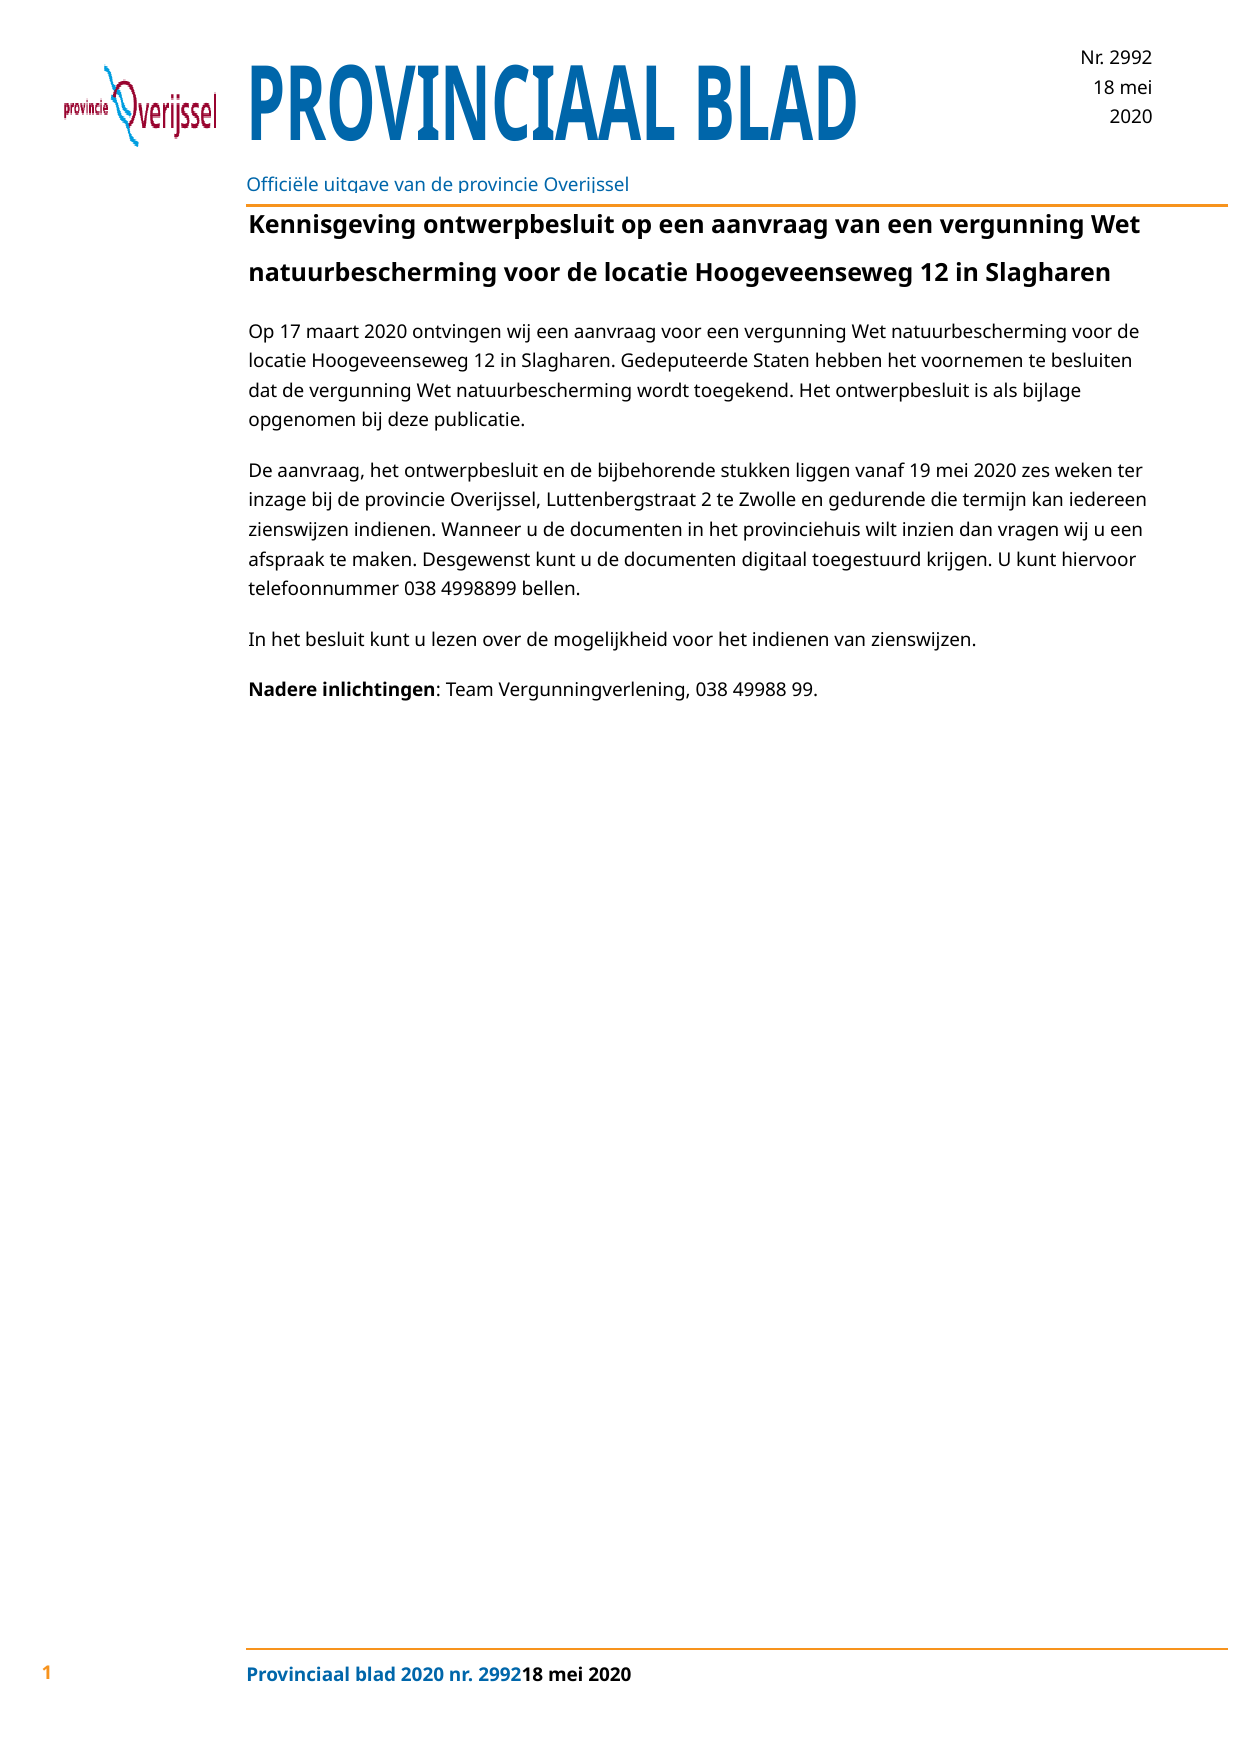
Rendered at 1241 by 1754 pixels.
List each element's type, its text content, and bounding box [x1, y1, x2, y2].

text In het besluit kunt u lezen over de mogelijkheid voor het indienen van zienswijzen. [248, 626, 1152, 652]
text Kennisgeving ontwerpbesluit op een aanvraag van een vergunning Wet natuurbescherming voor de locatie Hoogeveenseweg 12 in Slagharen [248, 207, 1152, 288]
text Op 17 maart 2020 ontvingen wij een aanvraag voor een vergunning Wet natuurbescherming voor de locatie Hoogeveenseweg 12 in Slagharen. Gedeputeerde Staten hebben het voornemen te besluiten dat de vergunning Wet natuurbescherming wordt toegekend. Het ontwerpbesluit is als bijlage opgenomen bij deze publicatie. [248, 318, 1152, 432]
text De aanvraag, het ontwerpbesluit en de bijbehorende stukken liggen vanaf 19 mei 2020 zes weken ter inzage bij de provincie Overijssel, Luttenbergstraat 2 te Zwolle en gedurende die termijn kan iedereen zienswijzen indienen. Wanneer u de documenten in het provinciehuis wilt inzien dan vragen wij u een afspraak te maken. Desgewenst kunt u de documenten digitaal toegestuurd krijgen. U kunt hiervoor telefoonnummer 038 4998899 bellen. [248, 457, 1152, 601]
picture [41, 47, 231, 172]
text Nadere inlichtingen: Team Vergunningverlening, 038 49988 99. [248, 676, 1152, 702]
